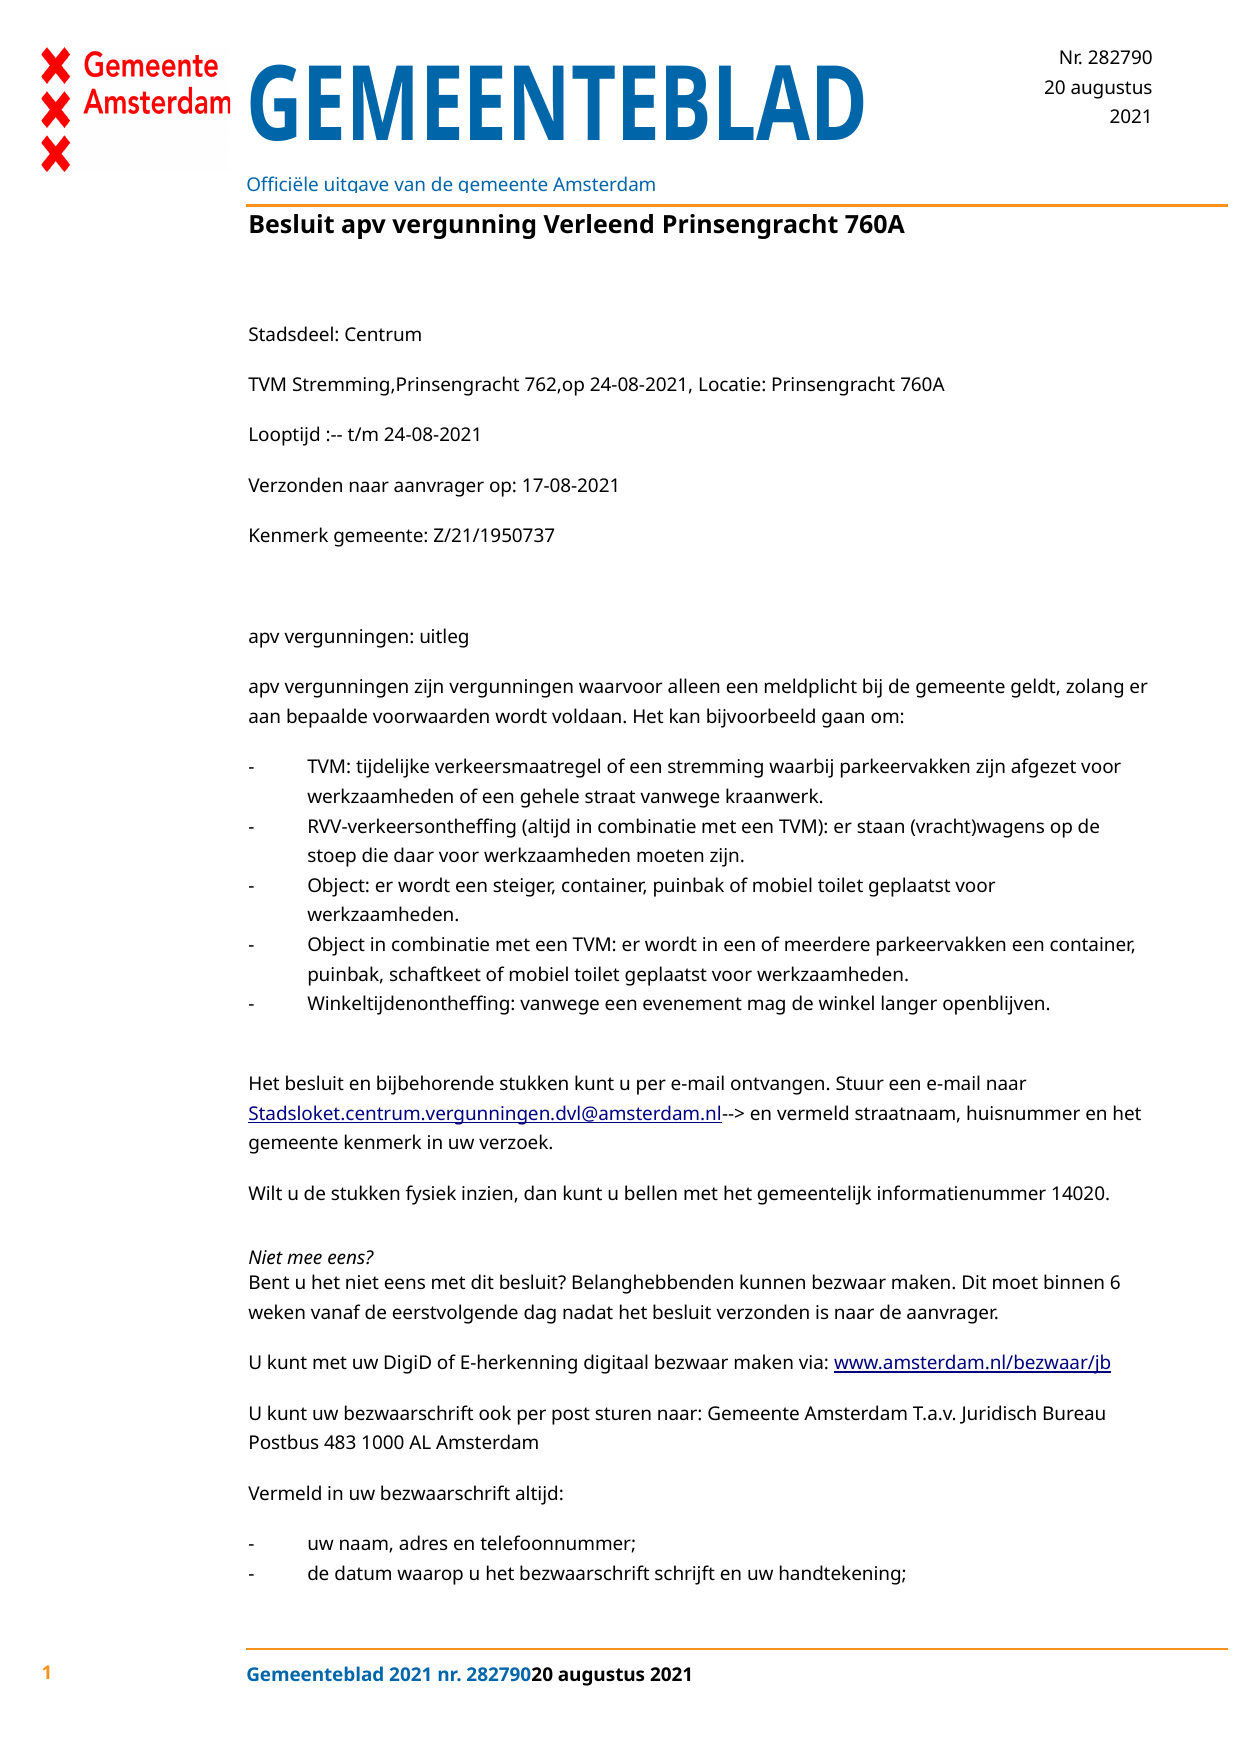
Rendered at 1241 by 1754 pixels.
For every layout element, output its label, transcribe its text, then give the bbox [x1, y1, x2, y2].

text Besluit apv vergunning Verleend Prinsengracht 760A [248, 207, 1152, 241]
list uw naam, adres en telefoonnummer; [248, 1530, 1152, 1556]
text Kenmerk gemeente: Z/21/1950737 [248, 522, 1152, 548]
text Bent u het niet eens met dit besluit? Belanghebbenden kunnen bezwaar maken. Dit moet binnen 6 weken vanaf de eerstvolgende dag nadat het besluit verzonden is naar de aanvrager. [248, 1269, 1152, 1325]
list Object in combinatie met een TVM: er wordt in een of meerdere parkeervakken een container, puinbak, schaftkeet of mobiel toilet geplaatst voor werkzaamheden. [248, 931, 1152, 986]
picture [41, 47, 231, 172]
list TVM: tijdelijke verkeersmaatregel of een stremming waarbij parkeervakken zijn afgezet voor werkzaamheden of een gehele straat vanwege kraanwerk. [248, 754, 1152, 809]
list de datum waarop u het bezwaarschrift schrijft en uw handtekening; [248, 1560, 1152, 1586]
text Wilt u de stukken fysiek inzien, dan kunt u bellen met het gemeentelijk informatienummer 14020. [248, 1180, 1152, 1206]
text apv vergunningen: uitleg [248, 623, 1152, 649]
list Object: er wordt een steiger, container, puinbak of mobiel toilet geplaatst voor werkzaamheden. [248, 872, 1152, 927]
text U kunt met uw DigiD of E-herkenning digitaal bezwaar maken via: www.amsterdam.nl/bezwaar/jb [248, 1349, 1152, 1375]
text Looptijd :-- t/m 24-08-2021 [248, 422, 1152, 447]
list Winkeltijdenontheffing: vanwege een evenement mag de winkel langer openblijven. [248, 990, 1152, 1016]
text U kunt uw bezwaarschrift ook per post sturen naar: Gemeente Amsterdam T.a.v. Juridisch Bureau Postbus 483 1000 AL Amsterdam [248, 1400, 1152, 1455]
text TVM Stremming,Prinsengracht 762,op 24-08-2021, Locatie: Prinsengracht 760A [248, 371, 1152, 397]
text apv vergunningen zijn vergunningen waarvoor alleen een meldplicht bij de gemeente geldt, zolang er aan bepaalde voorwaarden wordt voldaan. Het kan bijvoorbeeld gaan om: [248, 674, 1152, 729]
text Vermeld in uw bezwaarschrift altijd: [248, 1480, 1152, 1506]
text Niet mee eens? [248, 1244, 1152, 1269]
list RVV-verkeersontheffing (altijd in combinatie met een TVM): er staan (vracht)wagens op de stoep die daar voor werkzaamheden moeten zijn. [248, 813, 1152, 868]
text Stadsdeel: Centrum [248, 321, 1152, 346]
text Verzonden naar aanvrager op: 17-08-2021 [248, 472, 1152, 498]
text Het besluit en bijbehorende stukken kunt u per e-mail ontvangen. Stuur een e-mail naar Stadsloket.centrum.vergunningen.dvl@amsterdam.nl--> en vermeld straatnaam, huisnummer en het gemeente kenmerk in uw verzoek. [248, 1070, 1152, 1155]
